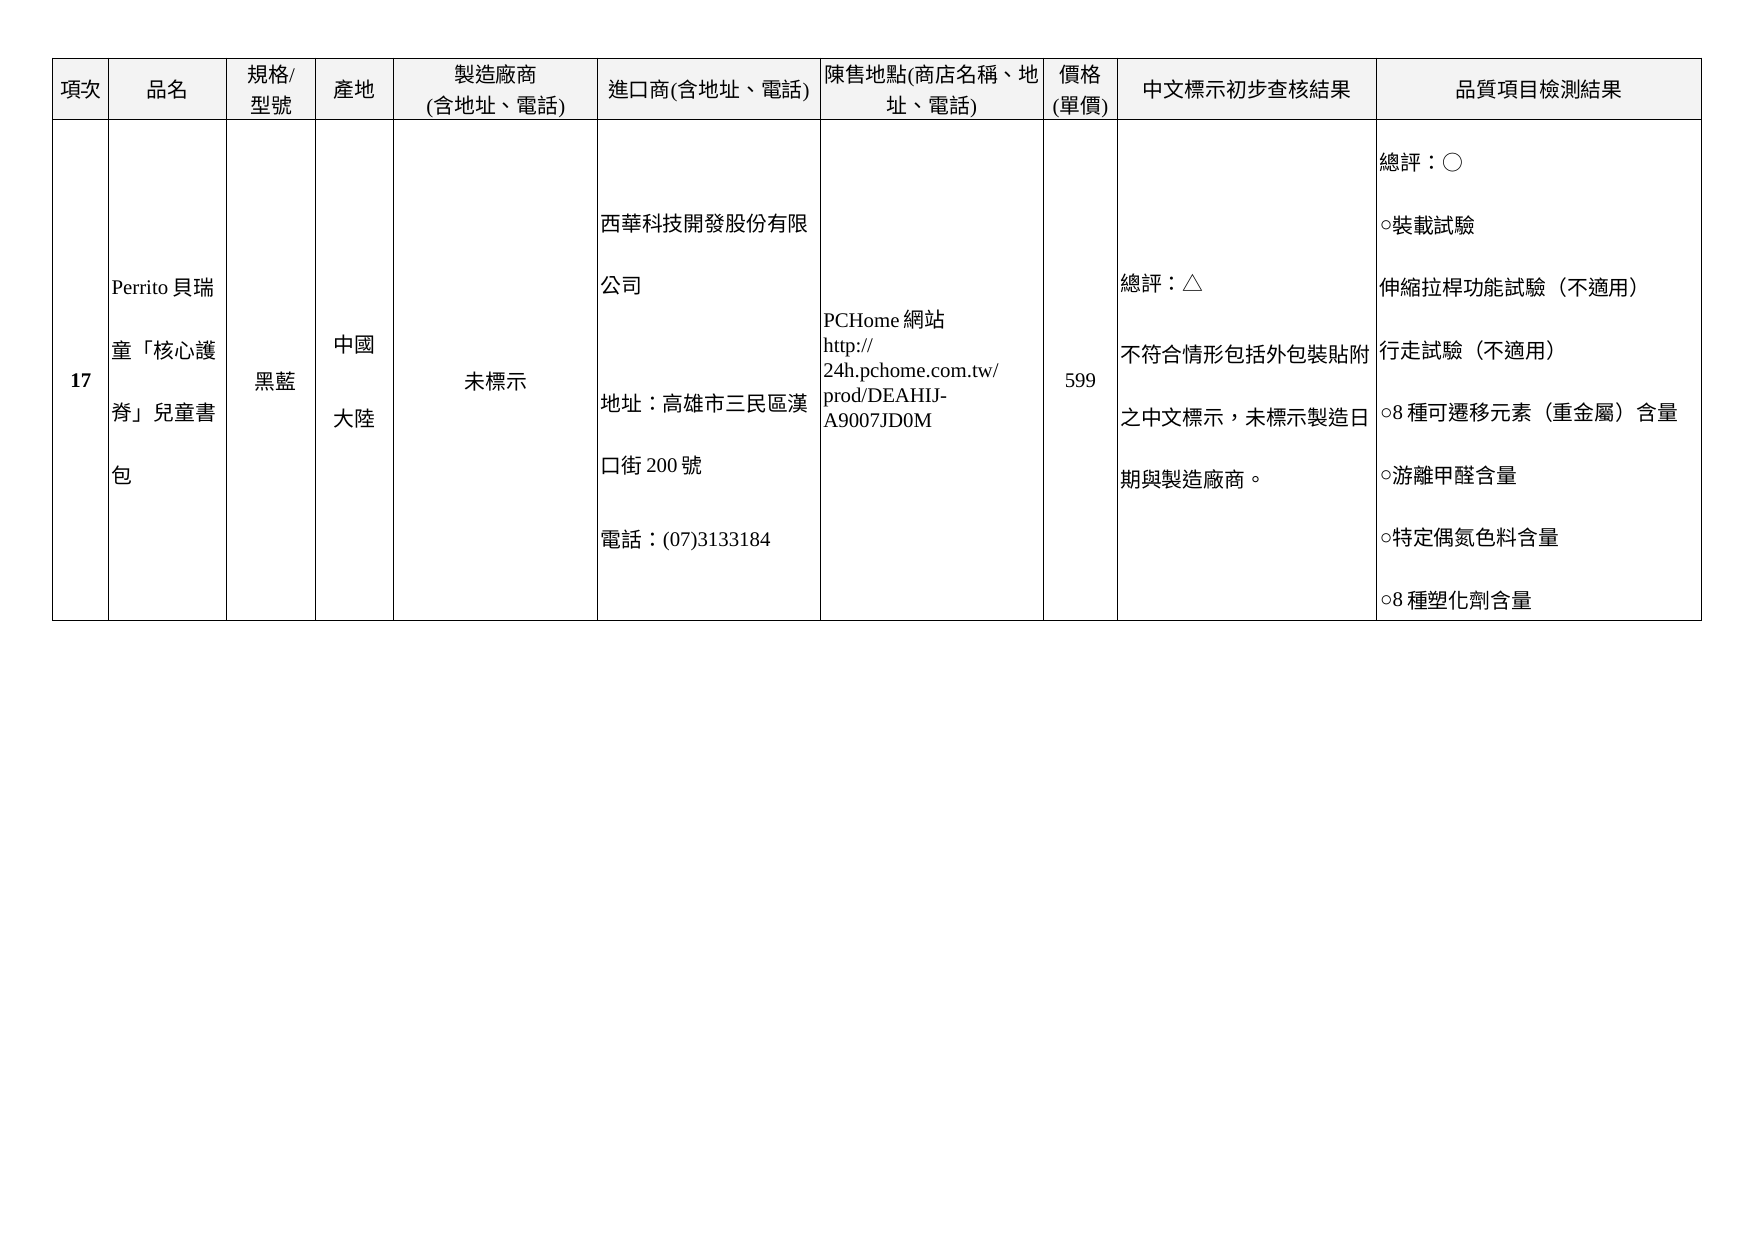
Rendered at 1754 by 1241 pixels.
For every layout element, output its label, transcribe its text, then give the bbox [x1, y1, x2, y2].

table_cell 黑藍 [227, 120, 315, 620]
table_header 價格 (單價) [1044, 59, 1117, 119]
table_cell Perrito貝瑞童「核心護脊」兒童書包 [109, 120, 226, 620]
table_cell 西華科技開發股份有限公司 地址：高雄市三民區漢口街200號 電話：(07)3133184 [598, 120, 820, 620]
table_header 品名 [109, 59, 226, 119]
table_cell 未標示 [394, 120, 597, 620]
table_header 製造廠商 (含地址、電話) [394, 59, 597, 119]
table_cell 599 [1044, 120, 1117, 620]
table_header 產地 [316, 59, 393, 119]
table_header 規格/ 型號 [227, 59, 315, 119]
table_cell 總評：△ 不符合情形包括外包裝貼附之中文標示，未標示製造日期與製造廠商。 [1118, 120, 1376, 620]
table_cell 中國 大陸 [316, 120, 393, 620]
table_cell 總評：○ ○裝載試驗 伸縮拉桿功能試驗（不適用） 行走試驗（不適用） ○8種可遷移元素（重金屬）含量 ○游離甲醛含量 ○特定偶氮色料含量 ○8種塑化劑含量 [1377, 120, 1701, 620]
table_header 品質項目檢測結果 [1377, 59, 1701, 119]
table_header 項次 [53, 59, 108, 119]
table_header 進口商(含地址、電話) [598, 59, 820, 119]
table_header 中文標示初步查核結果 [1118, 59, 1376, 119]
table_header 陳售地點(商店名稱、地址、電話) [821, 59, 1043, 119]
table_cell PCHome網站 http://24h.pchome.com.tw/prod/DEAHIJ-A9007JD0M [821, 120, 1043, 620]
table_cell 17 [53, 120, 108, 620]
